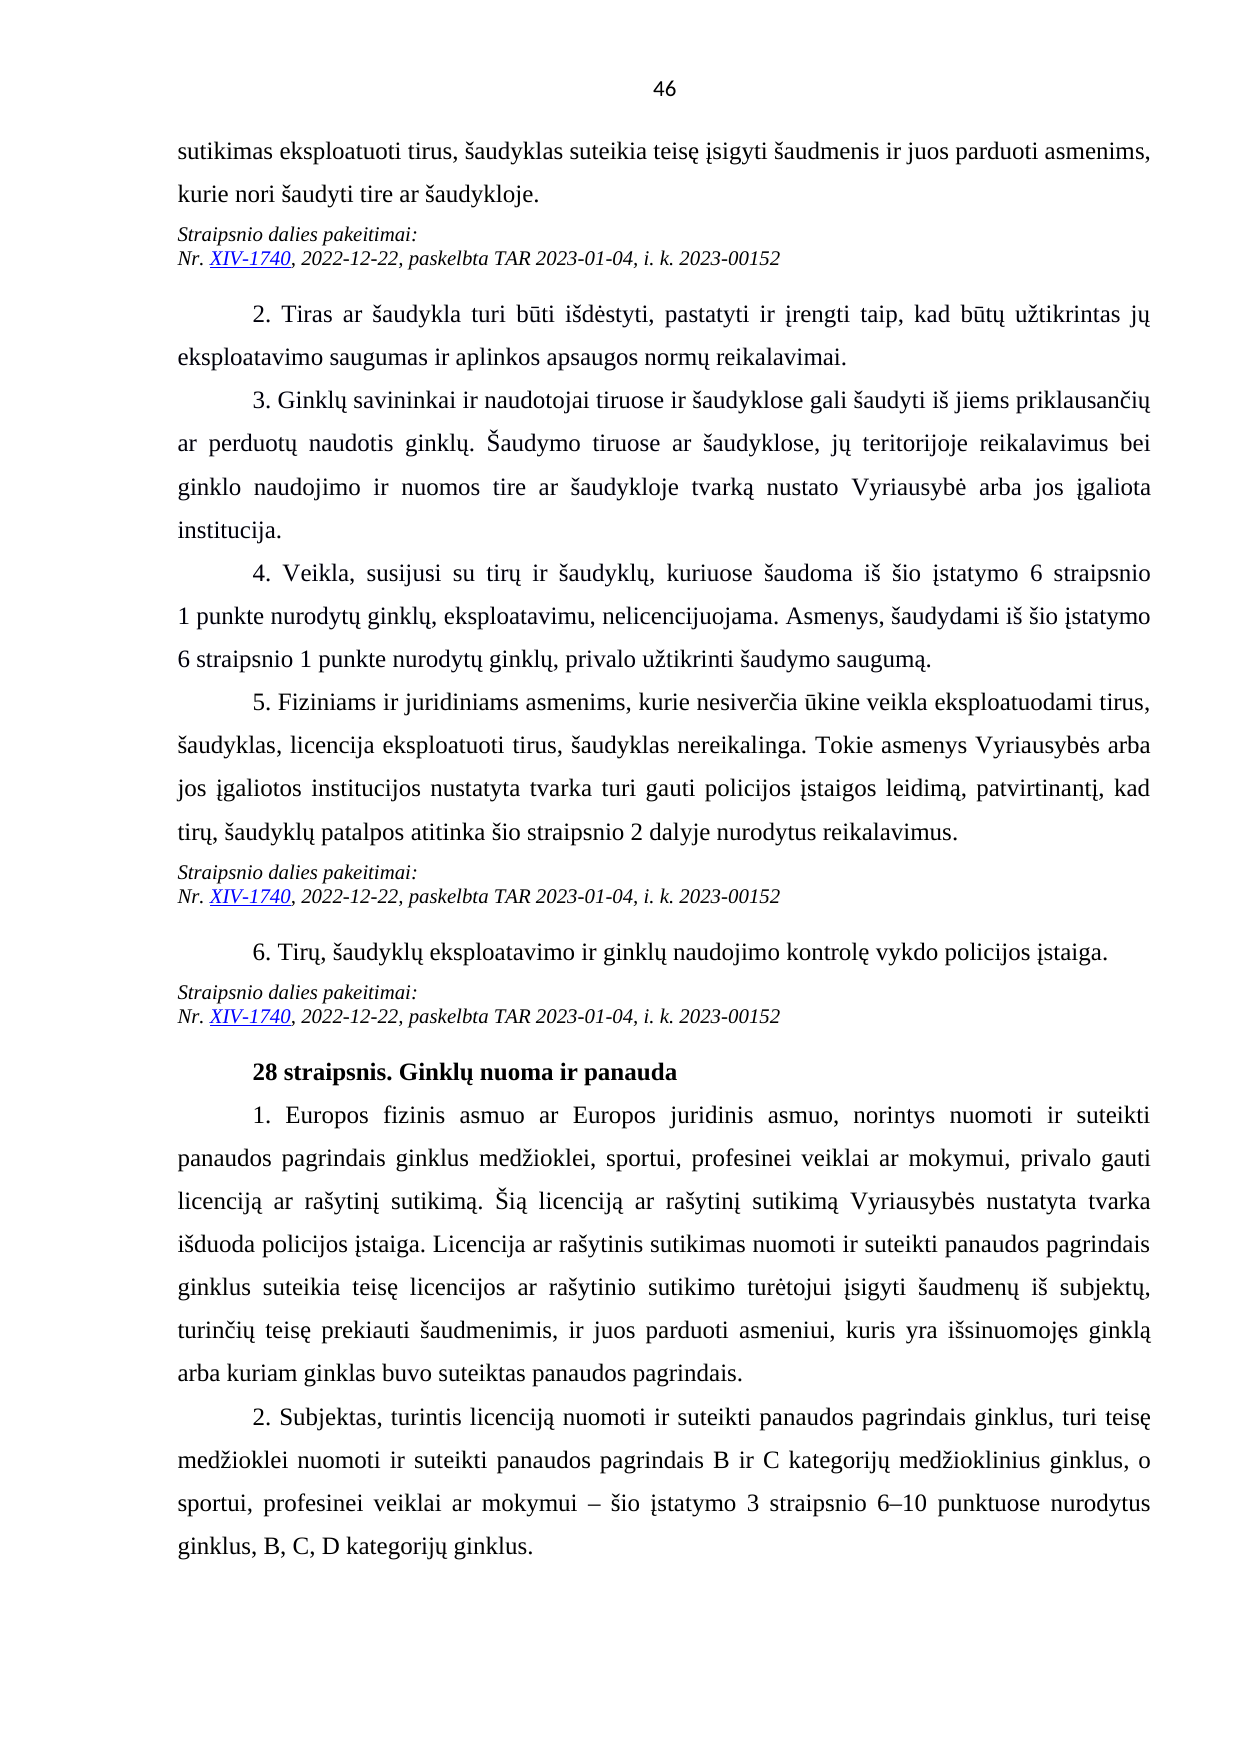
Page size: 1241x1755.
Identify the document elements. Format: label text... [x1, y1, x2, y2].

text 1. Europos fizinis asmuo ar Europos juridinis asmuo, norintys nuomoti ir suteikti panaudos pagrindais ginklus medžioklei, sportui, profesinei veiklai ar mokymui, privalo gauti licenciją ar rašytinį sutikimą. Šią licenciją ar rašytinį sutikimą Vyriausybės nustatyta tvarka išduoda policijos įstaiga. Licencija ar rašytinis sutikimas nuomoti ir suteikti panaudos pagrindais ginklus suteikia teisę licencijos ar rašytinio sutikimo turėtojui įsigyti šaudmenų iš subjektų, turinčių teisę prekiauti šaudmenimis, ir juos parduoti asmeniui, kuris yra išsinuomojęs ginklą arba kuriam ginklas buvo suteiktas panaudos pagrindais. [177, 1100, 1152, 1387]
text 6. Tirų, šaudyklų eksploatavimo ir ginklų naudojimo kontrolę vykdo policijos įstaiga. [177, 937, 1152, 965]
text 5. Fiziniams ir juridiniams asmenims, kurie nesiverčia ūkine veikla eksploatuodami tirus, šaudyklas, licencija eksploatuoti tirus, šaudyklas nereikalinga. Tokie asmenys Vyriausybės arba jos įgaliotos institucijos nustatyta tvarka turi gauti policijos įstaigos leidimą, patvirtinantį, kad tirų, šaudyklų patalpos atitinka šio straipsnio 2 dalyje nurodytus reikalavimus. [177, 687, 1152, 845]
text Straipsnio dalies pakeitimai: [177, 860, 1152, 884]
text Straipsnio dalies pakeitimai: [177, 222, 1152, 246]
text Nr. XIV-1740, 2022-12-22, paskelbta TAR 2023-01-04, i. k. 2023-00152 [177, 884, 1152, 908]
text 3. Ginklų savininkai ir naudotojai tiruose ir šaudyklose gali šaudyti iš jiems priklausančių ar perduotų naudotis ginklų. Šaudymo tiruose ar šaudyklose, jų teritorijoje reikalavimus bei ginklo naudojimo ir nuomos tire ar šaudykloje tvarką nustato Vyriausybė arba jos įgaliota institucija. [177, 385, 1152, 543]
text Straipsnio dalies pakeitimai: [177, 980, 1152, 1004]
text 2. Subjektas, turintis licenciją nuomoti ir suteikti panaudos pagrindais ginklus, turi teisę medžioklei nuomoti ir suteikti panaudos pagrindais B ir C kategorijų medžioklinius ginklus, o sportui, profesinei veiklai ar mokymui – šio įstatymo 3 straipsnio 6–10 punktuose nurodytus ginklus, B, C, D kategorijų ginklus. [177, 1402, 1152, 1560]
text 28 straipsnis. Ginklų nuoma ir panauda [177, 1057, 1152, 1085]
text 4. Veikla, susijusi su tirų ir šaudyklų, kuriuose šaudoma iš šio įstatymo 6 straipsnio 1 punkte nurodytų ginklų, eksploatavimu, nelicencijuojama. Asmenys, šaudydami iš šio įstatymo 6 straipsnio 1 punkte nurodytų ginklų, privalo užtikrinti šaudymo saugumą. [177, 558, 1152, 673]
text Nr. XIV-1740, 2022-12-22, paskelbta TAR 2023-01-04, i. k. 2023-00152 [177, 1004, 1152, 1028]
text sutikimas eksploatuoti tirus, šaudyklas suteikia teisę įsigyti šaudmenis ir juos parduoti asmenims, kurie nori šaudyti tire ar šaudykloje. [177, 136, 1152, 208]
text Nr. XIV-1740, 2022-12-22, paskelbta TAR 2023-01-04, i. k. 2023-00152 [177, 246, 1152, 270]
text 2. Tiras ar šaudykla turi būti išdėstyti, pastatyti ir įrengti taip, kad būtų užtikrintas jų eksploatavimo saugumas ir aplinkos apsaugos normų reikalavimai. [177, 299, 1152, 371]
